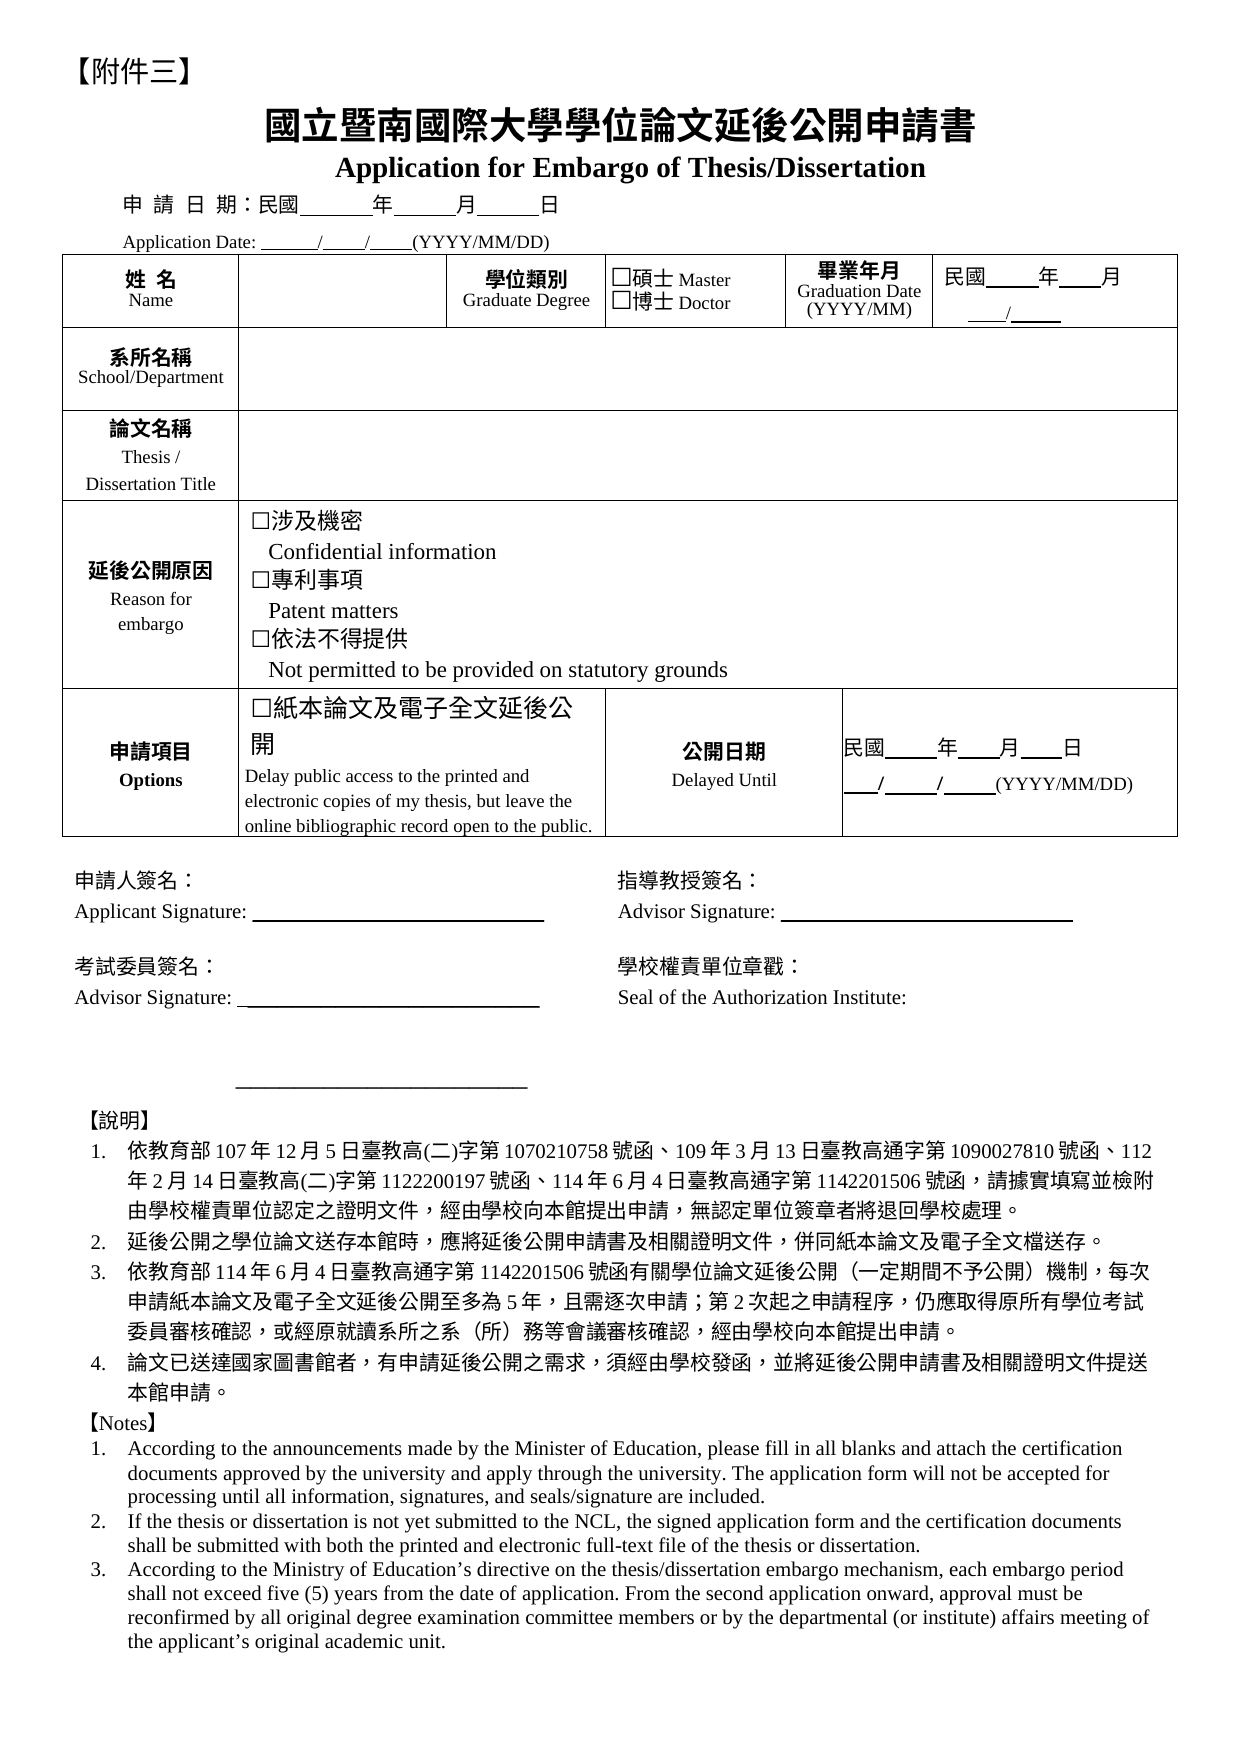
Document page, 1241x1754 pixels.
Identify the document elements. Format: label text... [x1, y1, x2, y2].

table_cell 系所名稱 School/Department [63, 328, 238, 409]
table_header [239, 255, 446, 327]
text 申 請 日 期：民國 年 月 日 [122, 183, 1053, 219]
table_cell ☐涉及機密 Confidential information ☐專利事項 Patent matters ☐依法不得提供 Not permitted to be provided on statutory grounds [239, 501, 1177, 688]
table_cell [239, 411, 1177, 500]
table_cell 論文名稱 Thesis / Dissertation Title [63, 411, 238, 500]
table_header ☐碩士Master ☐博士Doctor [606, 255, 785, 327]
text 國立暨南國際大學學位論文延後公開申請書 [187, 96, 1053, 150]
table_cell 【Notes】 According to the announcements made by the Minister of Education, please fill in all blanks and attach the certification documents approved by the university and apply through the university. The application form will not be accepted for processing until all information, signatures, and seals/signature are included. If the thesis or dissertation is not yet submitted to the NCL, the signed application form and the certification documents shall be submitted with both the printed and electronic full-text file of the thesis or dissertation. According to the Ministry of Education’s directive on the thesis/dissertation embargo mechanism, each embargo period shall not exceed five (5) years from the date of application. From the second application onward, approval must be reconfirmed by all original degree examination committee members or by the departmental (or institute) affairs meeting of the applicant’s original academic unit. If the thesis or dissertation has been submitted to the NCL, the university should send an official letter with the signed application form and certification documents to apply for embargo. [67, 1406, 1174, 1653]
table_cell [239, 328, 1177, 409]
table_cell 指導教授簽名： Advisor Signature: ____________________ [606, 837, 1178, 923]
text 【附件三】 [62, 48, 267, 87]
table_cell 公開日期 Delayed Until [606, 689, 842, 836]
table_cell ____________________ [62, 1010, 606, 1104]
table_cell 考試委員簽名： Advisor Signature: ____________________ [62, 924, 606, 1009]
table_header 學位類別 Graduate Degree [447, 255, 605, 327]
text Application for Embargo of Thesis/Dissertation [199, 150, 1053, 183]
table_cell 學校權責單位章戳： Seal of the Authorization Institute: [606, 924, 1178, 1009]
table_header 姓 名 Name [63, 255, 238, 327]
table_header 民國 年 月 / [933, 255, 1177, 327]
table_cell 申請項目 Options [63, 689, 238, 836]
table_cell ☐紙本論文及電子全文延後公開 Delay public access to the printed and electronic copies of my thesis, but leave the online bibliographic record open to the public. [239, 689, 605, 836]
table_header 畢業年月 Graduation Date (YYYY/MM) [786, 255, 932, 327]
table_cell 延後公開原因 Reason for embargo [63, 501, 238, 688]
table_cell [606, 1010, 1178, 1104]
table_header 【說明】 依教育部107年12月5日臺教高(二)字第1070210758號函、109年3月13日臺教高通字第1090027810號函、112年2月14日臺教高(二)字第1122200197號函、114年6月4日臺教高通字第1142201506號函，請據實填寫並檢附由學校權責單位認定之證明文件，經由學校向本館提出申請，無認定單位簽章者將退回學校處理。 延後公開之學位論文送存本館時，應將延後公開申請書及相關證明文件，併同紙本論文及電子全文檔送存。 依教育部114年6月4日臺教高通字第1142201506號函有關學位論文延後公開（一定期間不予公開）機制，每次申請紙本論文及電子全文延後公開至多為5年，且需逐次申請；第2次起之申請程序，仍應取得原所有學位考試委員審核確認，或經原就讀系所之系（所）務等會議審核確認，經由學校向本館提出申請。 論文已送達國家圖書館者，有申請延後公開之需求，須經由學校發函，並將延後公開申請書及相關證明文件提送本館申請。 [67, 1104, 1174, 1406]
table_cell 民國 年 月 日 / / (YYYY/MM/DD) [843, 689, 1177, 836]
text Application Date: / / (YYYY/MM/DD) [122, 219, 1053, 254]
table_cell 申請人簽名： Applicant Signature: ____________________ [62, 837, 606, 923]
